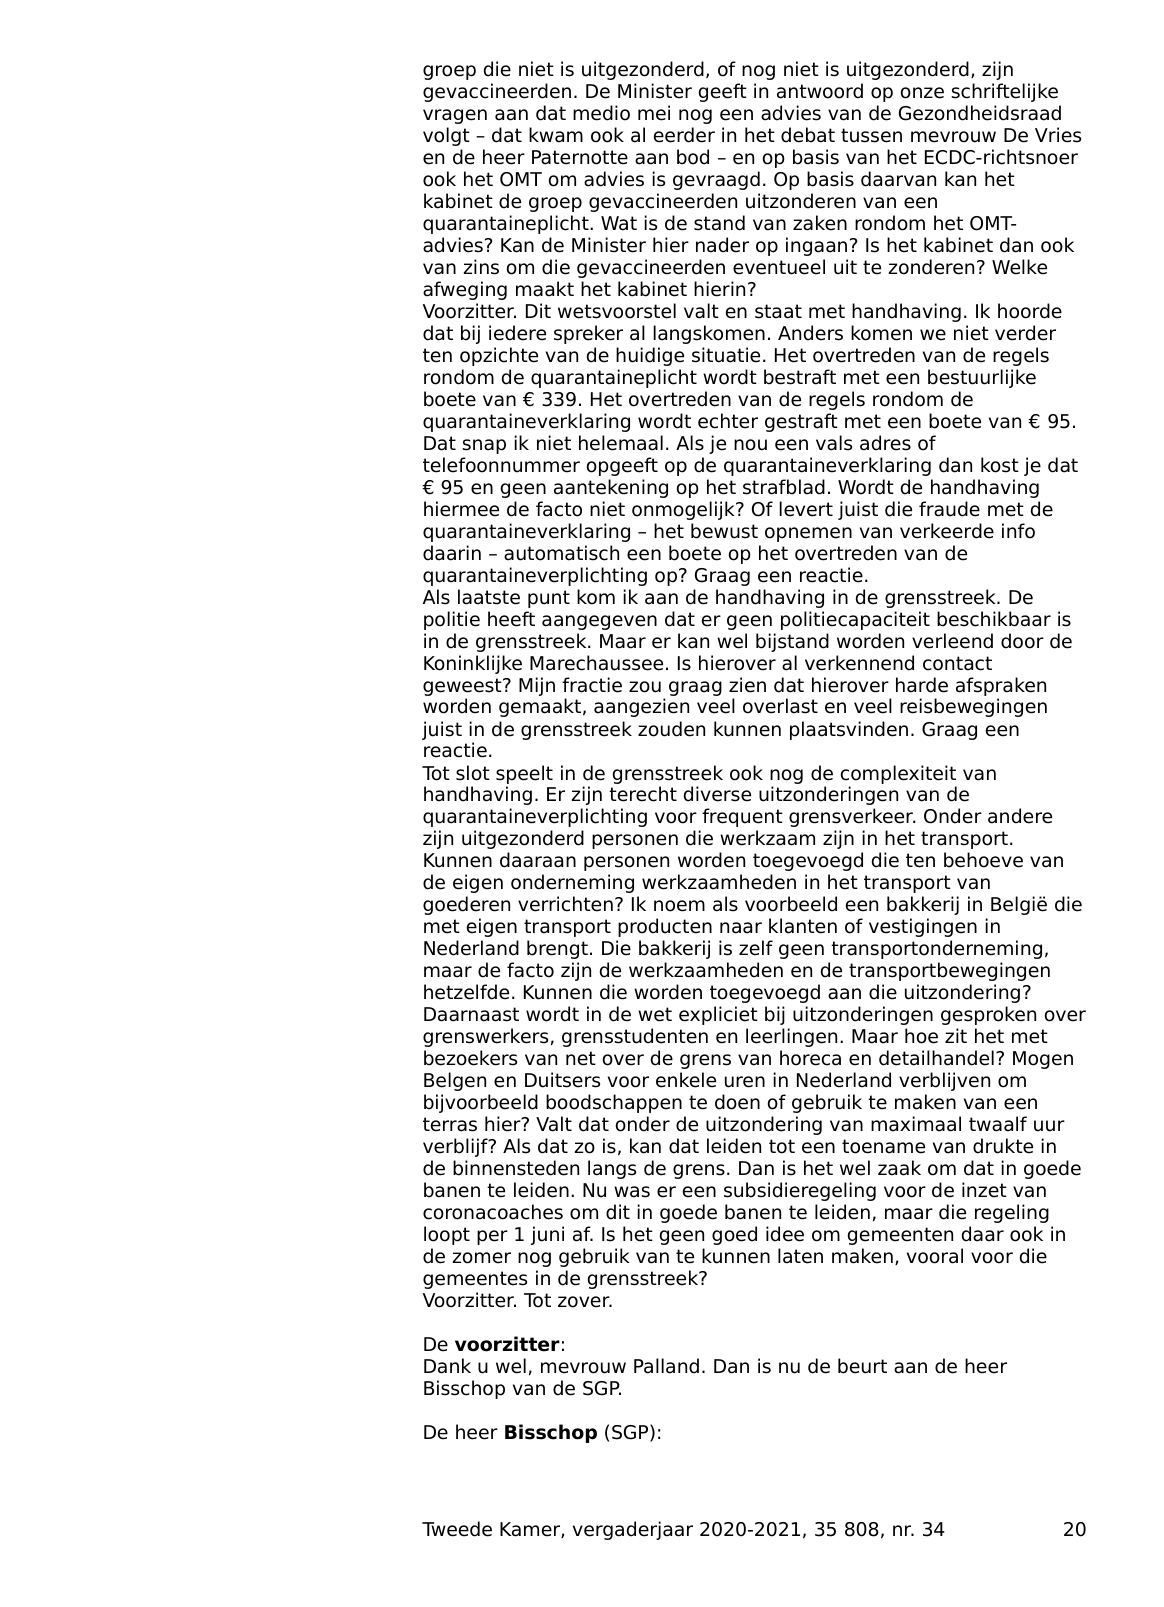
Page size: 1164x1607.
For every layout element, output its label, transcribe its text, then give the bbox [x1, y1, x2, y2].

text Voorzitter. Tot zover. [422, 1290, 1087, 1312]
text De voorzitter: [422, 1334, 1087, 1356]
text Daarnaast wordt in de wet expliciet bij uitzonderingen gesproken over grenswerkers, grensstudenten en leerlingen. Maar hoe zit het met bezoekers van net over de grens van horeca en detailhandel? Mogen Belgen en Duitsers voor enkele uren in Nederland verblijven om bijvoorbeeld boodschappen te doen of gebruik te maken van een terras hier? Valt dat onder de uitzondering van maximaal twaalf uur verblijf? Als dat zo is, kan dat leiden tot een toename van drukte in de binnensteden langs de grens. Dan is het wel zaak om dat in goede banen te leiden. Nu was er een subsidieregeling voor de inzet van coronacoaches om dit in goede banen te leiden, maar die regeling loopt per 1 juni af. Is het geen goed idee om gemeenten daar ook in de zomer nog gebruik van te kunnen laten maken, vooral voor die gemeentes in de grensstreek? [422, 1004, 1087, 1290]
text Tot slot speelt in de grensstreek ook nog de complexiteit van handhaving. Er zijn terecht diverse uitzonderingen van de quarantaineverplichting voor frequent grensverkeer. Onder andere zijn uitgezonderd personen die werkzaam zijn in het transport. Kunnen daaraan personen worden toegevoegd die ten behoeve van de eigen onderneming werkzaamheden in het transport van goederen verrichten? Ik noem als voorbeeld een bakkerij in België die met eigen transport producten naar klanten of vestigingen in Nederland brengt. Die bakkerij is zelf geen transportonderneming, maar de facto zijn de werkzaamheden en de transportbewegingen hetzelfde. Kunnen die worden toegevoegd aan die uitzondering? [422, 762, 1087, 1004]
text Voorzitter. Dit wetsvoorstel valt en staat met handhaving. Ik hoorde dat bij iedere spreker al langskomen. Anders komen we niet verder ten opzichte van de huidige situatie. Het overtreden van de regels rondom de quarantaineplicht wordt bestraft met een bestuurlijke boete van € 339. Het overtreden van de regels rondom de quarantaineverklaring wordt echter gestraft met een boete van € 95. Dat snap ik niet helemaal. Als je nou een vals adres of telefoonnummer opgeeft op de quarantaineverklaring dan kost je dat € 95 en geen aantekening op het strafblad. Wordt de handhaving hiermee de facto niet onmogelijk? Of levert juist die fraude met de quarantaineverklaring – het bewust opnemen van verkeerde info daarin – automatisch een boete op het overtreden van de quarantaineverplichting op? Graag een reactie. [422, 301, 1087, 587]
text Dank u wel, mevrouw Palland. Dan is nu de beurt aan de heer Bisschop van de SGP. [422, 1356, 1087, 1400]
text groep die niet is uitgezonderd, of nog niet is uitgezonderd, zijn gevaccineerden. De Minister geeft in antwoord op onze schriftelijke vragen aan dat medio mei nog een advies van de Gezondheidsraad volgt – dat kwam ook al eerder in het debat tussen mevrouw De Vries en de heer Paternotte aan bod – en op basis van het ECDC-richtsnoer ook het OMT om advies is gevraagd. Op basis daarvan kan het kabinet de groep gevaccineerden uitzonderen van een quarantaineplicht. Wat is de stand van zaken rondom het OMT-advies? Kan de Minister hier nader op ingaan? Is het kabinet dan ook van zins om die gevaccineerden eventueel uit te zonderen? Welke afweging maakt het kabinet hierin? [422, 59, 1087, 301]
text De heer Bisschop (SGP): [422, 1422, 1087, 1444]
text Als laatste punt kom ik aan de handhaving in de grensstreek. De politie heeft aangegeven dat er geen politiecapaciteit beschikbaar is in de grensstreek. Maar er kan wel bijstand worden verleend door de Koninklijke Marechaussee. Is hierover al verkennend contact geweest? Mijn fractie zou graag zien dat hierover harde afspraken worden gemaakt, aangezien veel overlast en veel reisbewegingen juist in de grensstreek zouden kunnen plaatsvinden. Graag een reactie. [422, 587, 1087, 762]
